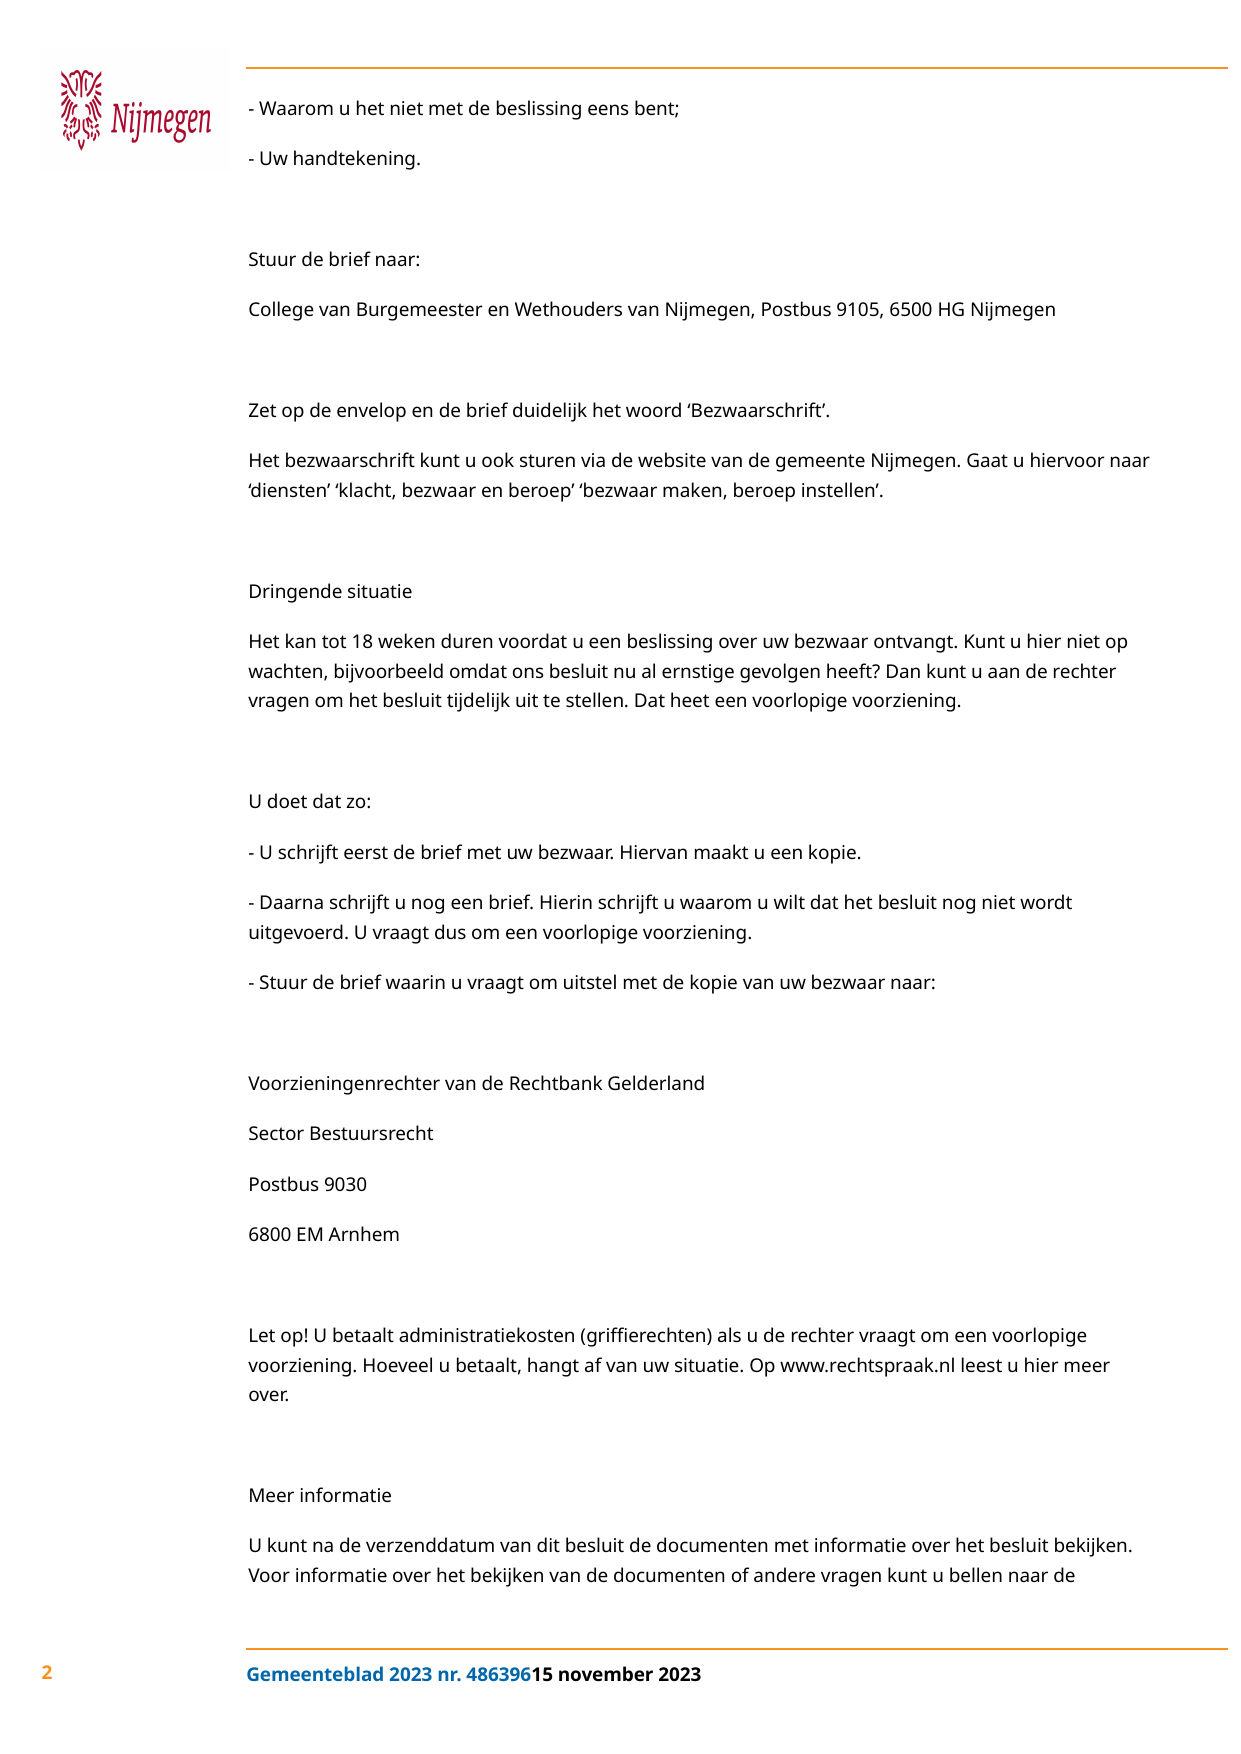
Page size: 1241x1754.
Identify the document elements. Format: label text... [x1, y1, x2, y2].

picture [41, 47, 231, 172]
text - Waarom u het niet met de beslissing eens bent; [248, 95, 1152, 121]
text Postbus 9030 [248, 1171, 1152, 1197]
text College van Burgemeester en Wethouders van Nijmegen, Postbus 9105, 6500 HG Nijmegen [248, 296, 1152, 322]
text Zet op de envelop en de brief duidelijk het woord ‘Bezwaarschrift’. [248, 397, 1152, 423]
text U doet dat zo: [248, 788, 1152, 814]
text Sector Bestuursrecht [248, 1121, 1152, 1146]
text Voorzieningenrechter van de Rechtbank Gelderland [248, 1070, 1152, 1096]
text Het kan tot 18 weken duren voordat u een beslissing over uw bezwaar ontvangt. Kunt u hier niet op wachten, bijvoorbeeld omdat ons besluit nu al ernstige gevolgen heeft? Dan kunt u aan de rechter vragen om het besluit tijdelijk uit te stellen. Dat heet een voorlopige voorziening. [248, 628, 1152, 713]
text Stuur de brief naar: [248, 246, 1152, 272]
text Let op! U betaalt administratiekosten (griffierechten) als u de rechter vraagt om een voorlopige voorziening. Hoeveel u betaalt, hangt af van uw situatie. Op www.rechtspraak.nl leest u hier meer over. [248, 1322, 1152, 1407]
text - Uw handtekening. [248, 145, 1152, 171]
text Dringende situatie [248, 578, 1152, 604]
text U kunt na de verzenddatum van dit besluit de documenten met informatie over het besluit bekijken. Voor informatie over het bekijken van de documenten of andere vragen kunt u bellen naar de [248, 1533, 1152, 1588]
text - U schrijft eerst de brief met uw bezwaar. Hiervan maakt u een kopie. [248, 839, 1152, 865]
text - Stuur de brief waarin u vraagt om uitstel met de kopie van uw bezwaar naar: [248, 969, 1152, 995]
text 6800 EM Arnhem [248, 1221, 1152, 1247]
text Meer informatie [248, 1482, 1152, 1508]
text - Daarna schrijft u nog een brief. Hierin schrijft u waarom u wilt dat het besluit nog niet wordt uitgevoerd. U vraagt dus om een voorlopige voorziening. [248, 889, 1152, 945]
text Het bezwaarschrift kunt u ook sturen via de website van de gemeente Nijmegen. Gaat u hiervoor naar ‘diensten’ ‘klacht, bezwaar en beroep’ ‘bezwaar maken, beroep instellen’. [248, 448, 1152, 503]
